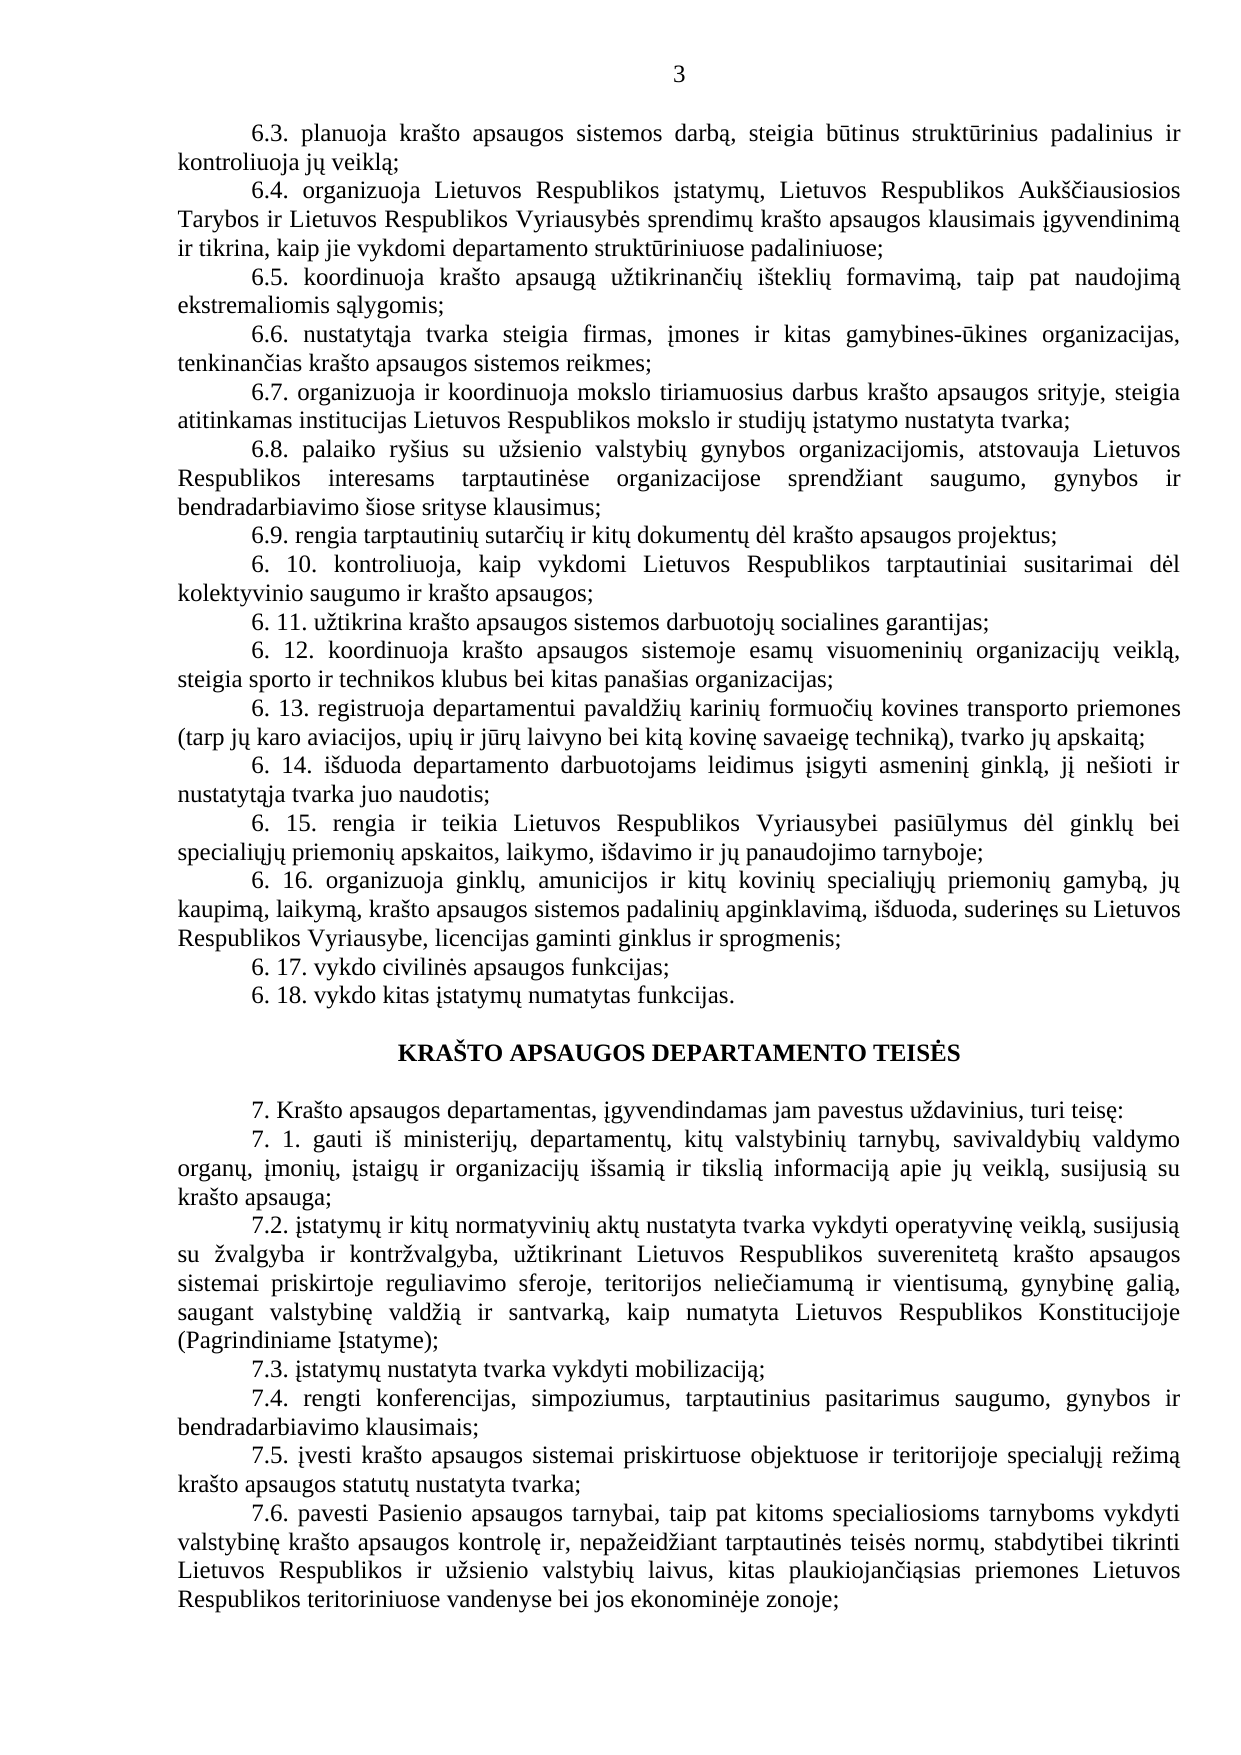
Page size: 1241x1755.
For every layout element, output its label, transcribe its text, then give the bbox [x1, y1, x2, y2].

text 7.6. pavesti Pasienio apsaugos tarnybai, taip pat kitoms specialiosioms tarnyboms vykdyti valstybinę krašto apsaugos kontrolę ir, nepažeidžiant tarptautinės teisės normų, stabdytibei tikrinti Lietuvos Respublikos ir užsienio valstybių laivus, kitas plaukiojančiąsias priemones Lietuvos Respublikos teritoriniuose vandenyse bei jos ekonominėje zonoje; [177, 1498, 1181, 1613]
text 6.4. organizuoja Lietuvos Respublikos įstatymų, Lietuvos Respublikos Aukščiausiosios Tarybos ir Lietuvos Respublikos Vyriausybės sprendimų krašto apsaugos klausimais įgyvendinimą ir tikrina, kaip jie vykdomi departamento struktūriniuose padaliniuose; [177, 176, 1181, 262]
text 6. 16. organizuoja ginklų, amunicijos ir kitų kovinių specialiųjų priemonių gamybą, jų kaupimą, laikymą, krašto apsaugos sistemos padalinių apginklavimą, išduoda, suderinęs su Lietuvos Respublikos Vyriausybe, licencijas gaminti ginklus ir sprogmenis; [177, 866, 1181, 952]
text 6.7. organizuoja ir koordinuoja mokslo tiriamuosius darbus krašto apsaugos srityje, steigia atitinkamas institucijas Lietuvos Respublikos mokslo ir studijų įstatymo nustatyta tvarka; [177, 377, 1181, 434]
text 6. 10. kontroliuoja, kaip vykdomi Lietuvos Respublikos tarptautiniai susitarimai dėl kolektyvinio saugumo ir krašto apsaugos; [177, 549, 1181, 607]
text 7.4. rengti konferencijas, simpoziumus, tarptautinius pasitarimus saugumo, gynybos ir bendradarbiavimo klausimais; [177, 1383, 1181, 1441]
text 7.3. įstatymų nustatyta tvarka vykdyti mobilizaciją; [177, 1354, 1181, 1383]
text 6. 15. rengia ir teikia Lietuvos Respublikos Vyriausybei pasiūlymus dėl ginklų bei specialiųjų priemonių apskaitos, laikymo, išdavimo ir jų panaudojimo tarnyboje; [177, 808, 1181, 866]
text 6.6. nustatytąja tvarka steigia firmas, įmones ir kitas gamybines-ūkines organizacijas, tenkinančias krašto apsaugos sistemos reikmes; [177, 319, 1181, 377]
text 6.3. planuoja krašto apsaugos sistemos darbą, steigia būtinus struktūrinius padalinius ir kontroliuoja jų veiklą; [177, 118, 1181, 176]
text 6.9. rengia tarptautinių sutarčių ir kitų dokumentų dėl krašto apsaugos projektus; [177, 521, 1181, 549]
text 7. 1. gauti iš ministerijų, departamentų, kitų valstybinių tarnybų, savivaldybių valdymo organų, įmonių, įstaigų ir organizacijų išsamią ir tikslią informaciją apie jų veiklą, susijusią su krašto apsauga; [177, 1124, 1181, 1211]
text 7.2. įstatymų ir kitų normatyvinių aktų nustatyta tvarka vykdyti operatyvinę veiklą, susijusią su žvalgyba ir kontržvalgyba, užtikrinant Lietuvos Respublikos suverenitetą krašto apsaugos sistemai priskirtoje reguliavimo sferoje, teritorijos neliečiamumą ir vientisumą, gynybinę galią, saugant valstybinę valdžią ir santvarką, kaip numatyta Lietuvos Respublikos Konstitucijoje (Pagrindiniame Įstatyme); [177, 1211, 1181, 1354]
text 6.8. palaiko ryšius su užsienio valstybių gynybos organizacijomis, atstovauja Lietuvos Respublikos interesams tarptautinėse organizacijose sprendžiant saugumo, gynybos ir bendradarbiavimo šiose srityse klausimus; [177, 434, 1181, 521]
text 6. 18. vykdo kitas įstatymų numatytas funkcijas. [177, 981, 1181, 1009]
text 6.5. koordinuoja krašto apsaugą užtikrinančių išteklių formavimą, taip pat naudojimą ekstremaliomis sąlygomis; [177, 262, 1181, 319]
text 6. 14. išduoda departamento darbuotojams leidimus įsigyti asmeninį ginklą, jį nešioti ir nustatytąja tvarka juo naudotis; [177, 751, 1181, 808]
text 6. 13. registruoja departamentui pavaldžių karinių formuočių kovines transporto priemones (tarp jų karo aviacijos, upių ir jūrų laivyno bei kitą kovinę savaeigę techniką), tvarko jų apskaitą; [177, 693, 1181, 751]
text 7.5. įvesti krašto apsaugos sistemai priskirtuose objektuose ir teritorijoje specialųjį režimą krašto apsaugos statutų nustatyta tvarka; [177, 1441, 1181, 1498]
text 6. 12. koordinuoja krašto apsaugos sistemoje esamų visuomeninių organizacijų veiklą, steigia sporto ir technikos klubus bei kitas panašias organizacijas; [177, 636, 1181, 693]
text KRAŠTO APSAUGOS DEPARTAMENTO TEISĖS [177, 1038, 1181, 1067]
text 6. 17. vykdo civilinės apsaugos funkcijas; [177, 952, 1181, 981]
text 7. Krašto apsaugos departamentas, įgyvendindamas jam pavestus uždavinius, turi teisę: [177, 1096, 1181, 1124]
text 6. 11. užtikrina krašto apsaugos sistemos darbuotojų socialines garantijas; [177, 607, 1181, 636]
